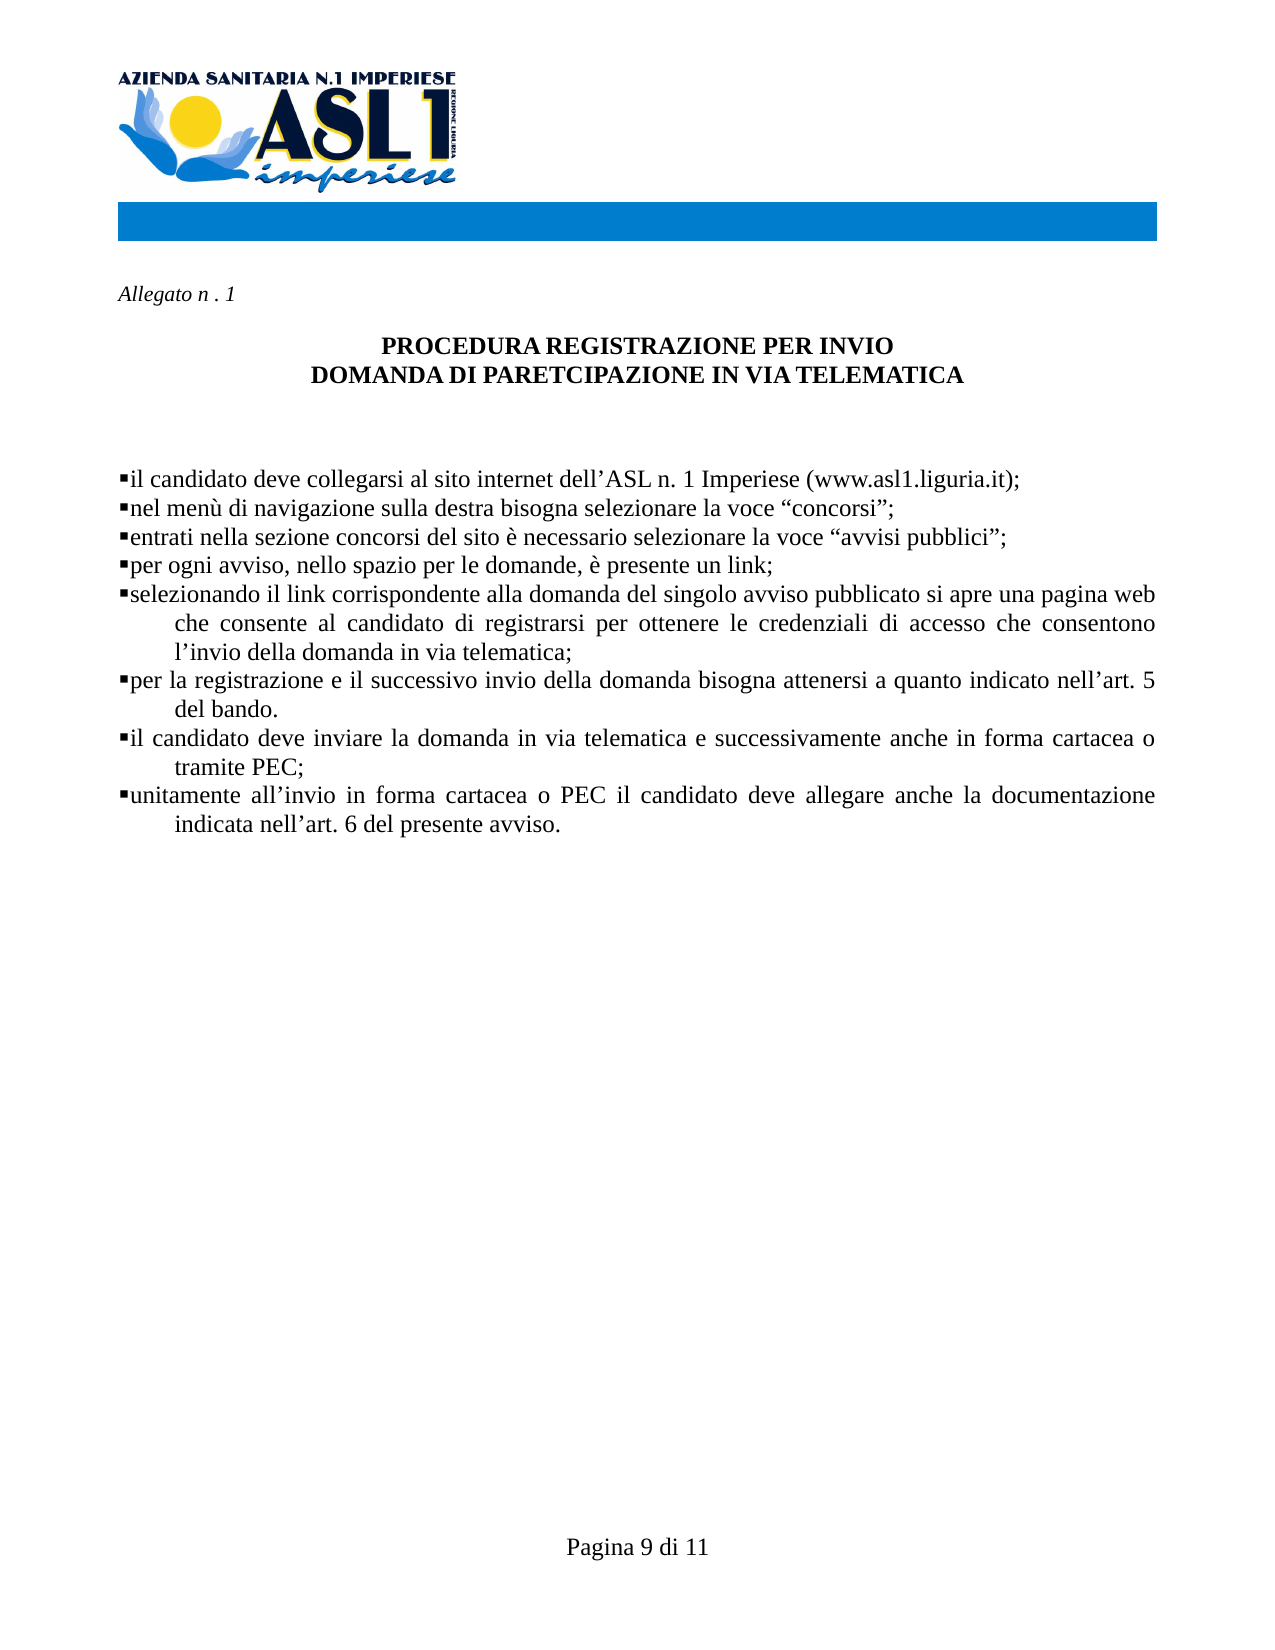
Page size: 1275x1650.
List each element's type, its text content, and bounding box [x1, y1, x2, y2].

text DOMANDA DI PARETCIPAZIONE IN VIA TELEMATICA [118, 360, 1157, 389]
list unitamente all’invio in forma cartacea o PEC il candidato deve allegare anche la documentazione indicata nell’art. 6 del presente avviso. [118, 781, 1157, 838]
list nel menù di navigazione sulla destra bisogna selezionare la voce “concorsi”; [118, 493, 1157, 522]
text Allegato n . 1 [118, 281, 1157, 306]
list entrati nella sezione concorsi del sito è necessario selezionare la voce “avvisi pubblici”; [118, 522, 1157, 551]
list per ogni avviso, nello spazio per le domande, è presente un link; [118, 551, 1157, 579]
list per la registrazione e il successivo invio della domanda bisogna attenersi a quanto indicato nell’art. 5 del bando. [118, 666, 1157, 723]
list il candidato deve collegarsi al sito internet dell’ASL n. 1 Imperiese (www.asl1.liguria.it); [118, 464, 1157, 493]
text PROCEDURA REGISTRAZIONE PER INVIO [118, 331, 1157, 360]
list il candidato deve inviare la domanda in via telematica e successivamente anche in forma cartacea o tramite PEC; [118, 723, 1157, 781]
list selezionando il link corrispondente alla domanda del singolo avviso pubblicato si apre una pagina web che consente al candidato di registrarsi per ottenere le credenziali di accesso che consentono l’invio della domanda in via telematica; [118, 579, 1157, 666]
